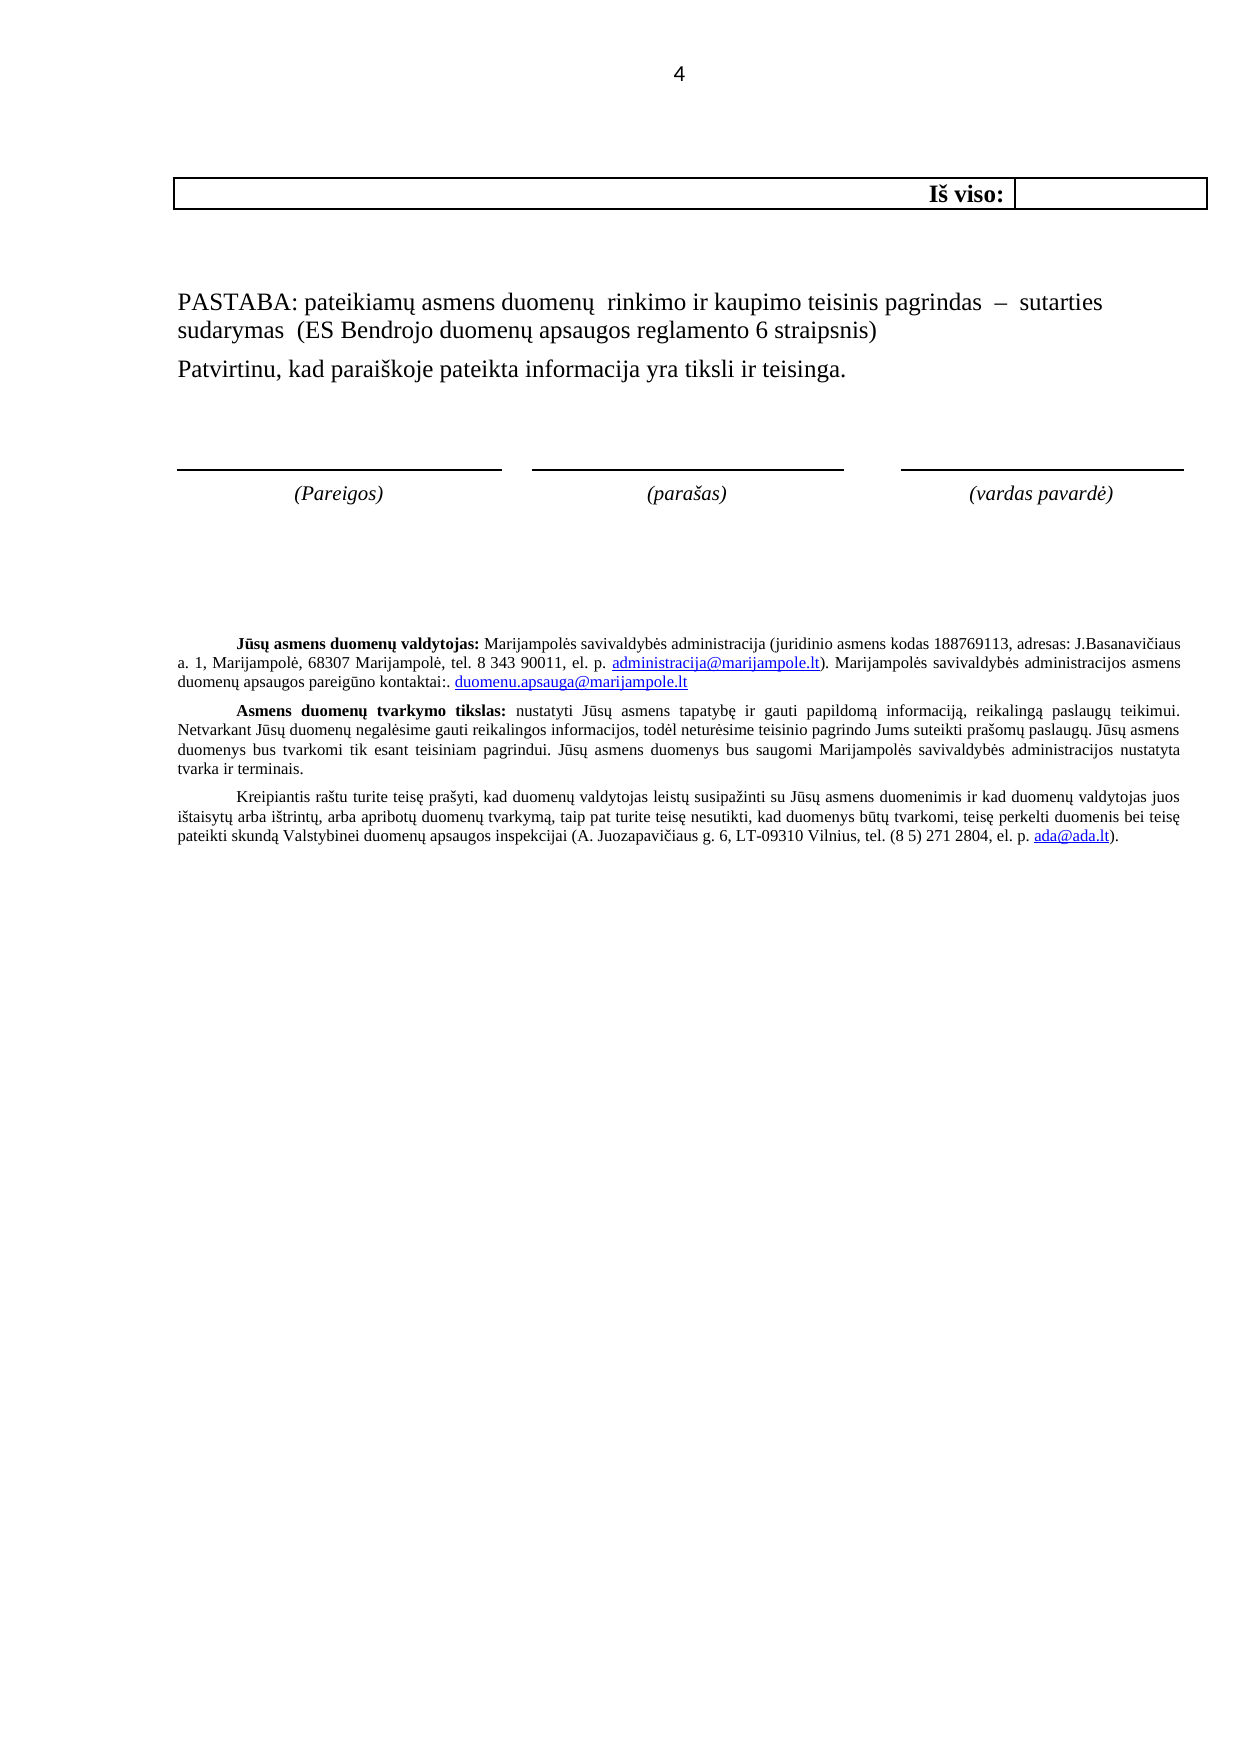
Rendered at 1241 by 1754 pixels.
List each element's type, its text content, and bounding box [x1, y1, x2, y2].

table_header [502, 431, 532, 469]
text PASTABA: pateikiamų asmens duomenų rinkimo ir kaupimo teisinis pagrindas – sutarties sudarymas (ES Bendrojo duomenų apsaugos reglamento 6 straipsnis) [177, 287, 1181, 344]
text Kreipiantis raštu turite teisę prašyti, kad duomenų valdytojas leistų susipažinti su Jūsų asmens duomenimis ir kad duomenų valdytojas juos ištaisytų arba ištrintų, arba apribotų duomenų tvarkymą, taip pat turite teisę nesutikti, kad duomenys būtų tvarkomi, teisę perkelti duomenis bei teisę pateikti skundą Valstybinei duomenų apsaugos inspekcijai (A. Juozapavičiaus g. 6, LT-09310 Vilnius, tel. (8 5) 271 2804, el. p. ada@ada.lt). [177, 787, 1181, 845]
text Asmens duomenų tvarkymo tikslas: nustatyti Jūsų asmens tapatybę ir gauti papildomą informaciją, reikalingą paslaugų teikimui. Netvarkant Jūsų duomenų negalėsime gauti reikalingos informacijos, todėl neturėsime teisinio pagrindo Jums suteikti prašomų paslaugų. Jūsų asmens duomenys bus tvarkomi tik esant teisiniam pagrindui. Jūsų asmens duomenys bus saugomi Marijampolės savivaldybės administracijos nustatyta tvarka ir terminais. [177, 701, 1181, 778]
table_cell [502, 469, 532, 509]
table_header [844, 431, 901, 469]
text Jūsų asmens duomenų valdytojas: Marijampolės savivaldybės administracija (juridinio asmens kodas 188769113, adresas: J.Basanavičiaus a. 1, Marijampolė, 68307 Marijampolė, tel. 8 343 90011, el. p. administracija@marijampole.lt). Marijampolės savivaldybės administracijos asmens duomenų apsaugos pareigūno kontaktai:. duomenu.apsauga@marijampole.lt [177, 634, 1181, 691]
table_cell [844, 469, 901, 509]
table_header [177, 431, 502, 469]
text Patvirtinu, kad paraiškoje pateikta informacija yra tiksli ir teisinga. [177, 354, 1149, 383]
table_cell (parašas) [532, 471, 844, 509]
table_cell Iš viso: [264, 179, 1014, 208]
table_cell (vardas pavardė) [901, 471, 1183, 509]
table_cell (Pareigos) [177, 471, 502, 509]
table_cell [175, 179, 263, 208]
table_header [901, 431, 1183, 469]
table_header [532, 431, 844, 469]
table_cell [1016, 179, 1206, 208]
